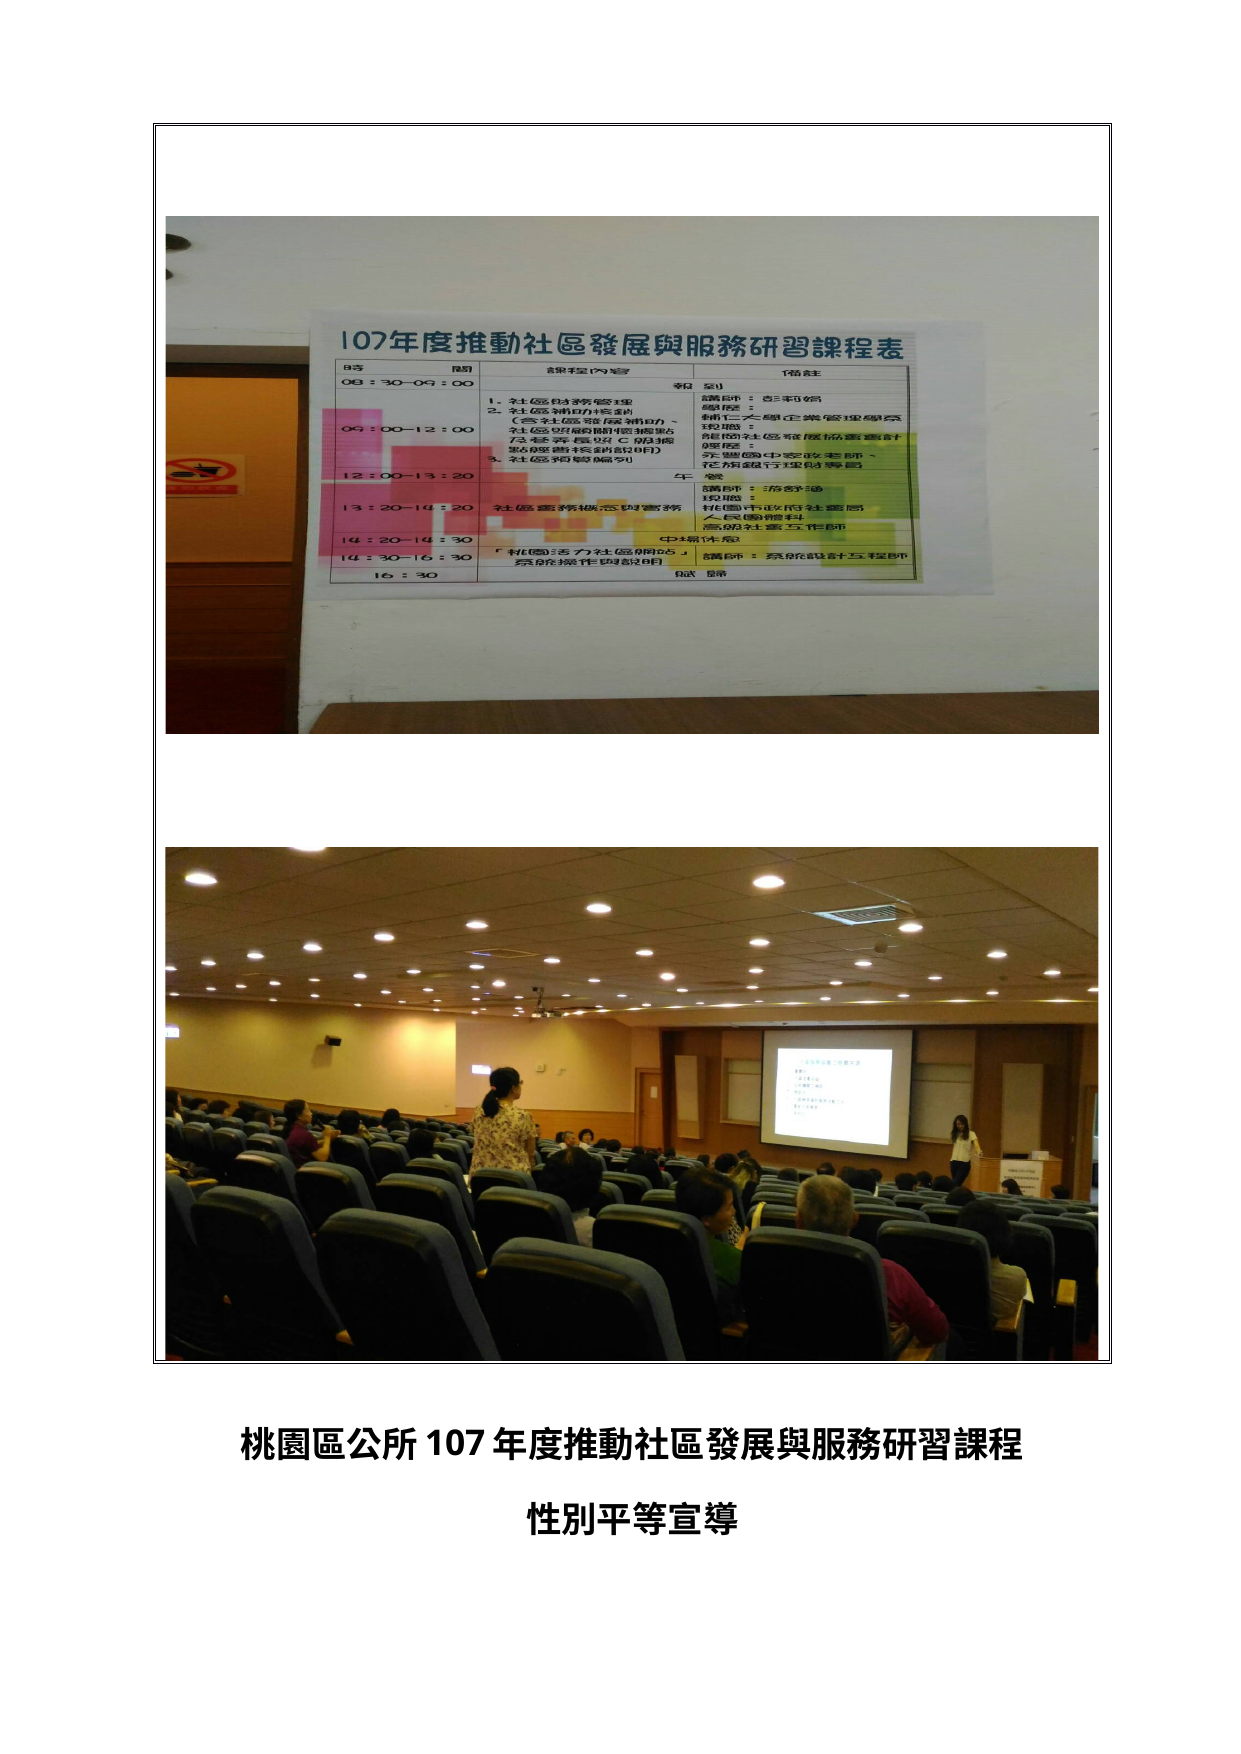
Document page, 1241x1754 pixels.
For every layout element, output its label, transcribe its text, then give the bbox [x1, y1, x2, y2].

picture [165, 216, 1099, 734]
table_cell [156, 126, 1109, 1360]
text 桃園區公所107年度推動社區發展與服務研習課程 [165, 1398, 1098, 1473]
text 性別平等宣導 [165, 1473, 1098, 1548]
picture [165, 847, 1099, 1361]
